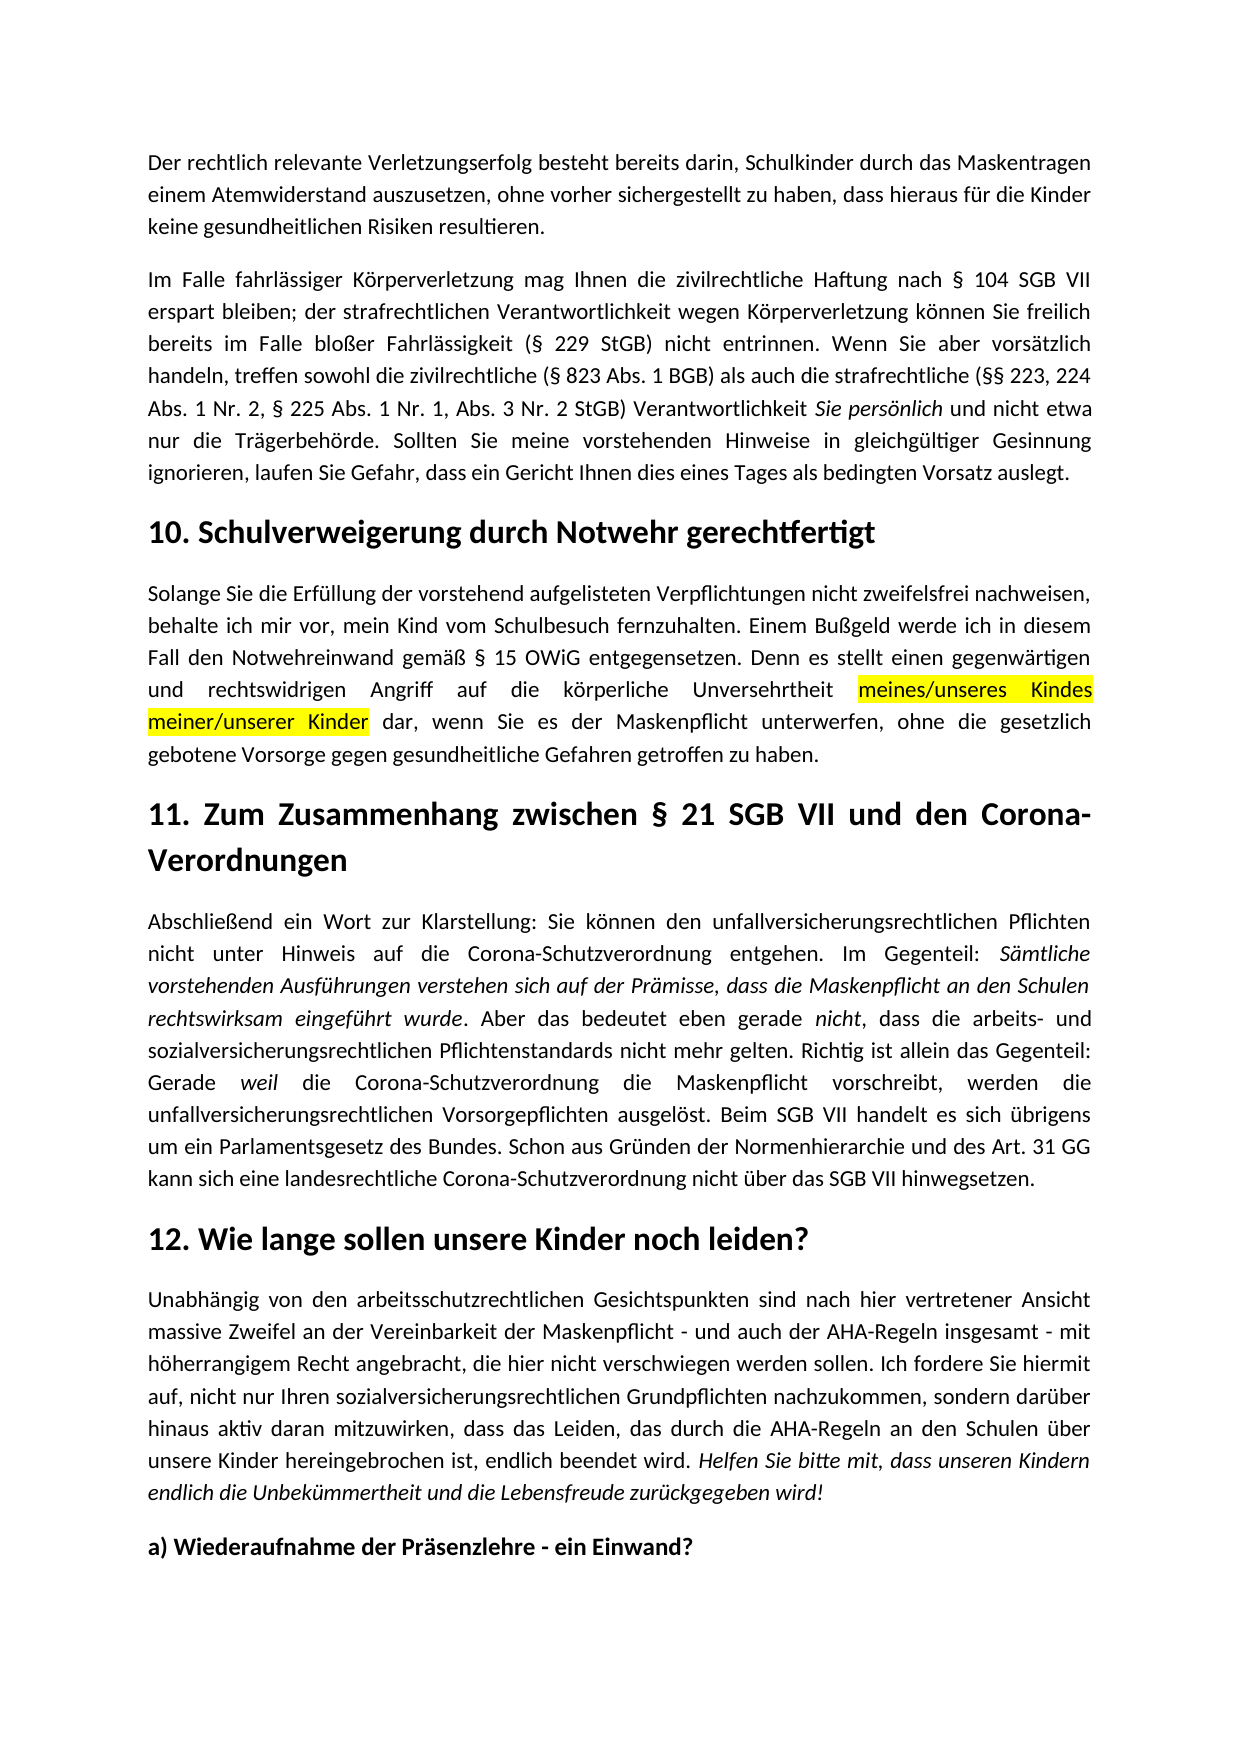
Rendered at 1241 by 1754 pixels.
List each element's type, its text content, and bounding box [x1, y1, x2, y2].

text 10. Schulverweigerung durch Notwehr gerechtfertigt [148, 511, 1093, 552]
text 12. Wie lange sollen unsere Kinder noch leiden? [148, 1218, 1093, 1258]
text Der rechtlich relevante Verletzungserfolg besteht bereits darin, Schulkinder durch das Maskentragen einem Atemwiderstand auszusetzen, ohne vorher sichergestellt zu haben, dass hieraus für die Kinder keine gesundheitlichen Risiken resultieren. [148, 148, 1093, 240]
text Im Falle fahrlässiger Körperverletzung mag Ihnen die zivilrechtliche Haftung nach § 104 SGB VII erspart bleiben; der strafrechtlichen Verantwortlichkeit wegen Körperverletzung können Sie freilich bereits im Falle bloßer Fahrlässigkeit (§ 229 StGB) nicht entrinnen. Wenn Sie aber vorsätzlich handeln, treffen sowohl die zivilrechtliche (§ 823 Abs. 1 BGB) als auch die strafrechtliche (§§ 223, 224 Abs. 1 Nr. 2, § 225 Abs. 1 Nr. 1, Abs. 3 Nr. 2 StGB) Verantwortlichkeit Sie persönlich und nicht etwa nur die Trägerbehörde. Sollten Sie meine vorstehenden Hinweise in gleichgültiger Gesinnung ignorieren, laufen Sie Gefahr, dass ein Gericht Ihnen dies eines Tages als bedingten Vorsatz auslegt. [148, 265, 1093, 486]
text Abschließend ein Wort zur Klarstellung: Sie können den unfallversicherungsrechtlichen Pflichten nicht unter Hinweis auf die Corona-Schutzverordnung entgehen. Im Gegenteil: Sämtliche vorstehenden Ausführungen verstehen sich auf der Prämisse, dass die Maskenpflicht an den Schulen rechtswirksam eingeführt wurde. Aber das bedeutet eben gerade nicht, dass die arbeits- und sozialversicherungsrechtlichen Pflichtenstandards nicht mehr gelten. Richtig ist allein das Gegenteil: Gerade weil die Corona-Schutzverordnung die Maskenpflicht vorschreibt, werden die unfallversicherungsrechtlichen Vorsorgepflichten ausgelöst. Beim SGB VII handelt es sich übrigens um ein Parlamentsgesetz des Bundes. Schon aus Gründen der Normenhierarchie und des Art. 31 GG kann sich eine landesrechtliche Corona-Schutzverordnung nicht über das SGB VII hinwegsetzen. [148, 907, 1093, 1193]
text Solange Sie die Erfüllung der vorstehend aufgelisteten Verpflichtungen nicht zweifelsfrei nachweisen, behalte ich mir vor, mein Kind vom Schulbesuch fernzuhalten. Einem Bußgeld werde ich in diesem Fall den Notwehreinwand gemäß § 15 OWiG entgegensetzen. Denn es stellt einen gegenwärtigen und rechtswidrigen Angriff auf die körperliche Unversehrtheit meines/unseres Kindes meiner/unserer Kinder dar, wenn Sie es der Maskenpflicht unterwerfen, ohne die gesetzlich gebotene Vorsorge gegen gesundheitliche Gefahren getroffen zu haben. [148, 579, 1093, 768]
text Unabhängig von den arbeitsschutzrechtlichen Gesichtspunkten sind nach hier vertretener Ansicht massive Zweifel an der Vereinbarkeit der Maskenpflicht - und auch der AHA-Regeln insgesamt - mit höherrangigem Recht angebracht, die hier nicht verschwiegen werden sollen. Ich fordere Sie hiermit auf, nicht nur Ihren sozialversicherungsrechtlichen Grundpflichten nachzukommen, sondern darüber hinaus aktiv daran mitzuwirken, dass das Leiden, das durch die AHA-Regeln an den Schulen über unsere Kinder hereingebrochen ist, endlich beendet wird. Helfen Sie bitte mit, dass unseren Kindern endlich die Unbekümmertheit und die Lebensfreude zurückgegeben wird! [148, 1285, 1093, 1506]
text a) Wiederaufnahme der Präsenzlehre - ein Einwand? [148, 1531, 1093, 1562]
text 11. Zum Zusammenhang zwischen § 21 SGB VII und den Corona-Verordnungen [148, 793, 1093, 880]
